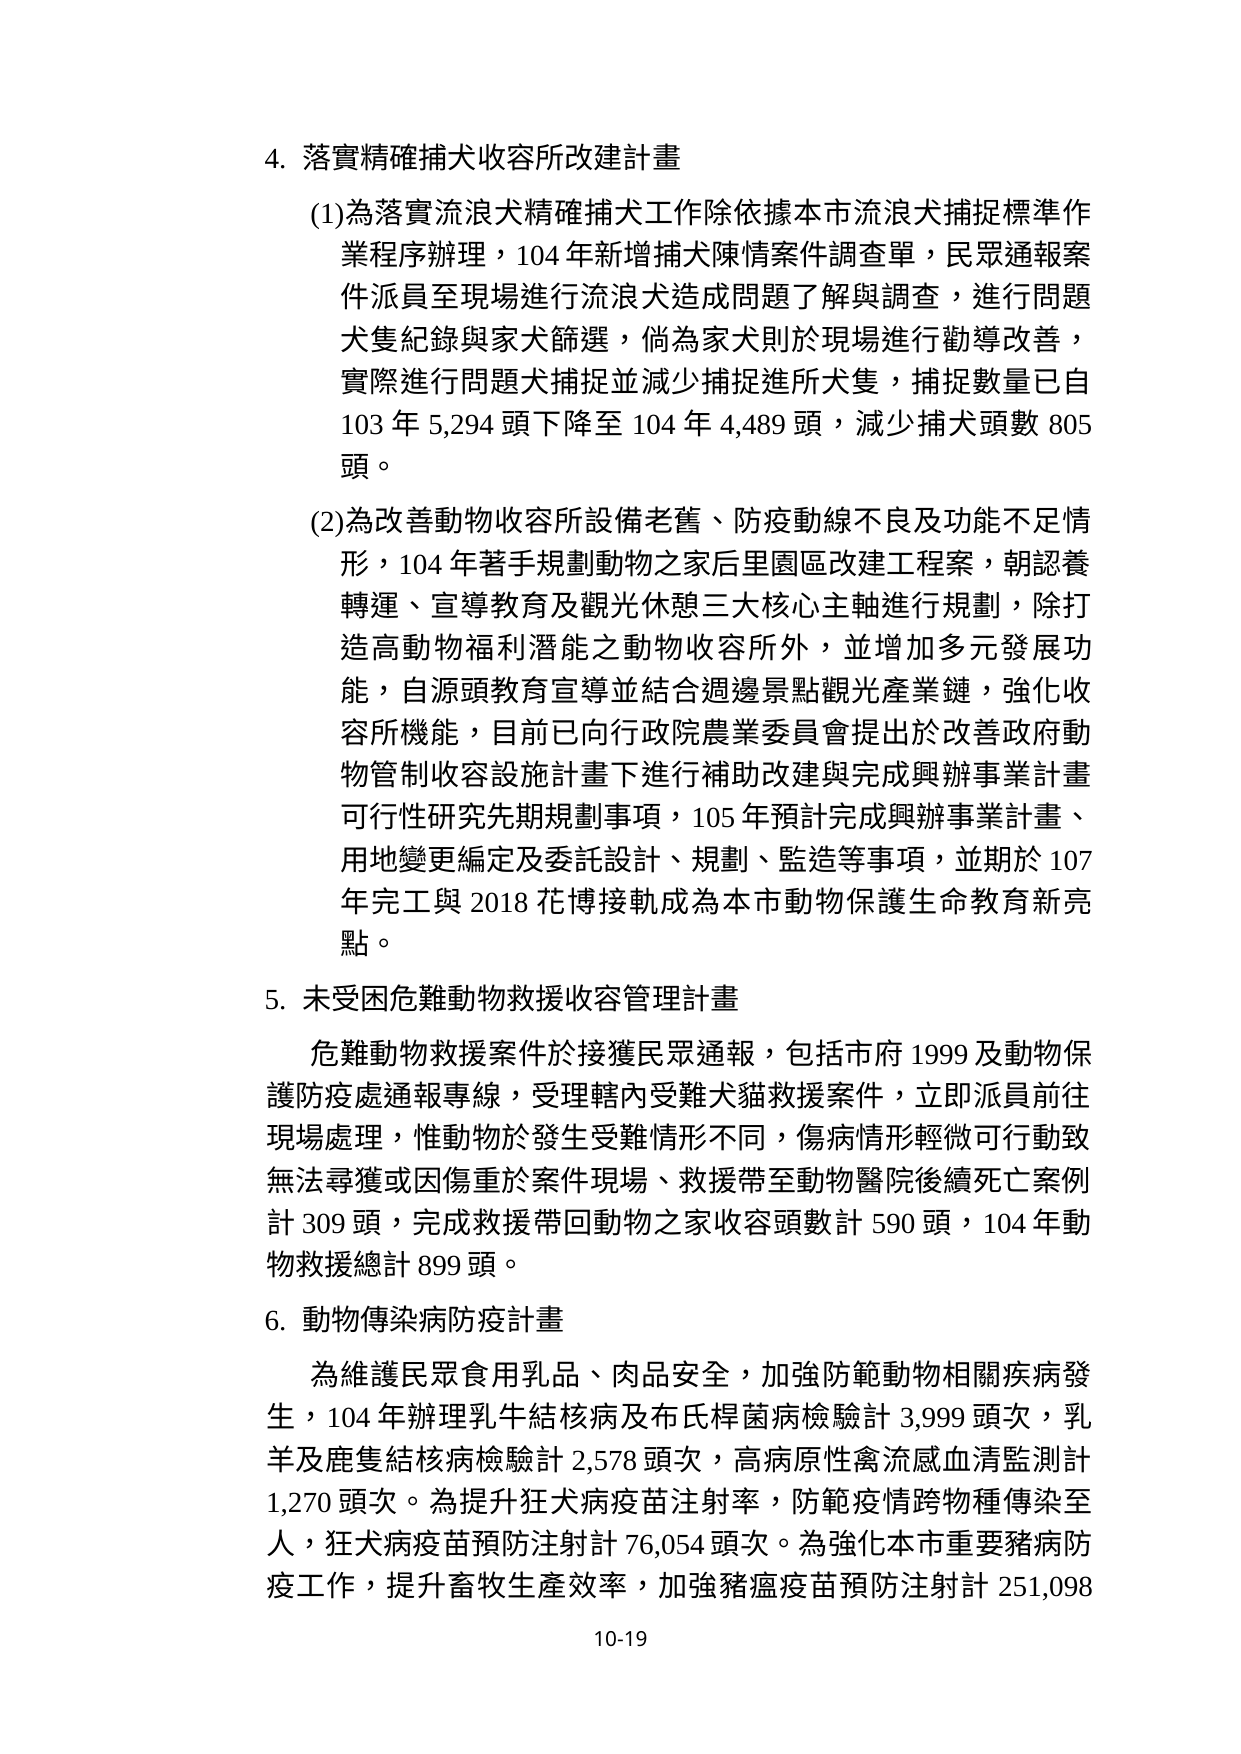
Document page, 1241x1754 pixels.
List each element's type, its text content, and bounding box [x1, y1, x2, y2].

text (1)為落實流浪犬精確捕犬工作除依據本市流浪犬捕捉標準作業程序辦理，104年新增捕犬陳情案件調查單，民眾通報案件派員至現場進行流浪犬造成問題了解與調查，進行問題犬隻紀錄與家犬篩選，倘為家犬則於現場進行勸導改善，實際進行問題犬捕捉並減少捕捉進所犬隻，捕捉數量已自103年5,294頭下降至104年4,489頭，減少捕犬頭數805頭。 [310, 189, 1092, 486]
list 未受困危難動物救援收容管理計畫 [264, 976, 1092, 1018]
text (2)為改善動物收容所設備老舊、防疫動線不良及功能不足情形，104 年著手規劃動物之家后里園區改建工程案，朝認養轉運、宣導教育及觀光休憩三大核心主軸進行規劃，除打造高動物福利潛能之動物收容所外，並增加多元發展功能，自源頭教育宣導並結合週邊景點觀光產業鏈，強化收容所機能，目前已向行政院農業委員會提出於改善政府動物管制收容設施計畫下進行補助改建與完成興辦事業計畫可行性研究先期規劃事項，105年預計完成興辦事業計畫、用地變更編定及委託設計、規劃、監造等事項，並期於107年完工與2018花博接軌成為本市動物保護生命教育新亮點。 [310, 498, 1092, 963]
list 落實精確捕犬收容所改建計畫 [264, 135, 1092, 177]
list 動物傳染病防疫計畫 [264, 1297, 1092, 1339]
text 為維護民眾食用乳品、肉品安全，加強防範動物相關疾病發生，104年辦理乳牛結核病及布氏桿菌病檢驗計3,999頭次，乳羊及鹿隻結核病檢驗計2,578頭次，高病原性禽流感血清監測計1,270頭次。為提升狂犬病疫苗注射率，防範疫情跨物種傳染至人，狂犬病疫苗預防注射計76,054頭次。為強化本市重要豬病防疫工作，提升畜牧生產效率，加強豬瘟疫苗預防注射計251,098 [266, 1352, 1092, 1605]
text 危難動物救援案件於接獲民眾通報，包括市府1999及動物保護防疫處通報專線，受理轄內受難犬貓救援案件，立即派員前往現場處理，惟動物於發生受難情形不同，傷病情形輕微可行動致無法尋獲或因傷重於案件現場、救援帶至動物醫院後續死亡案例計309頭，完成救援帶回動物之家收容頭數計590頭，104年動物救援總計899頭。 [266, 1031, 1092, 1284]
